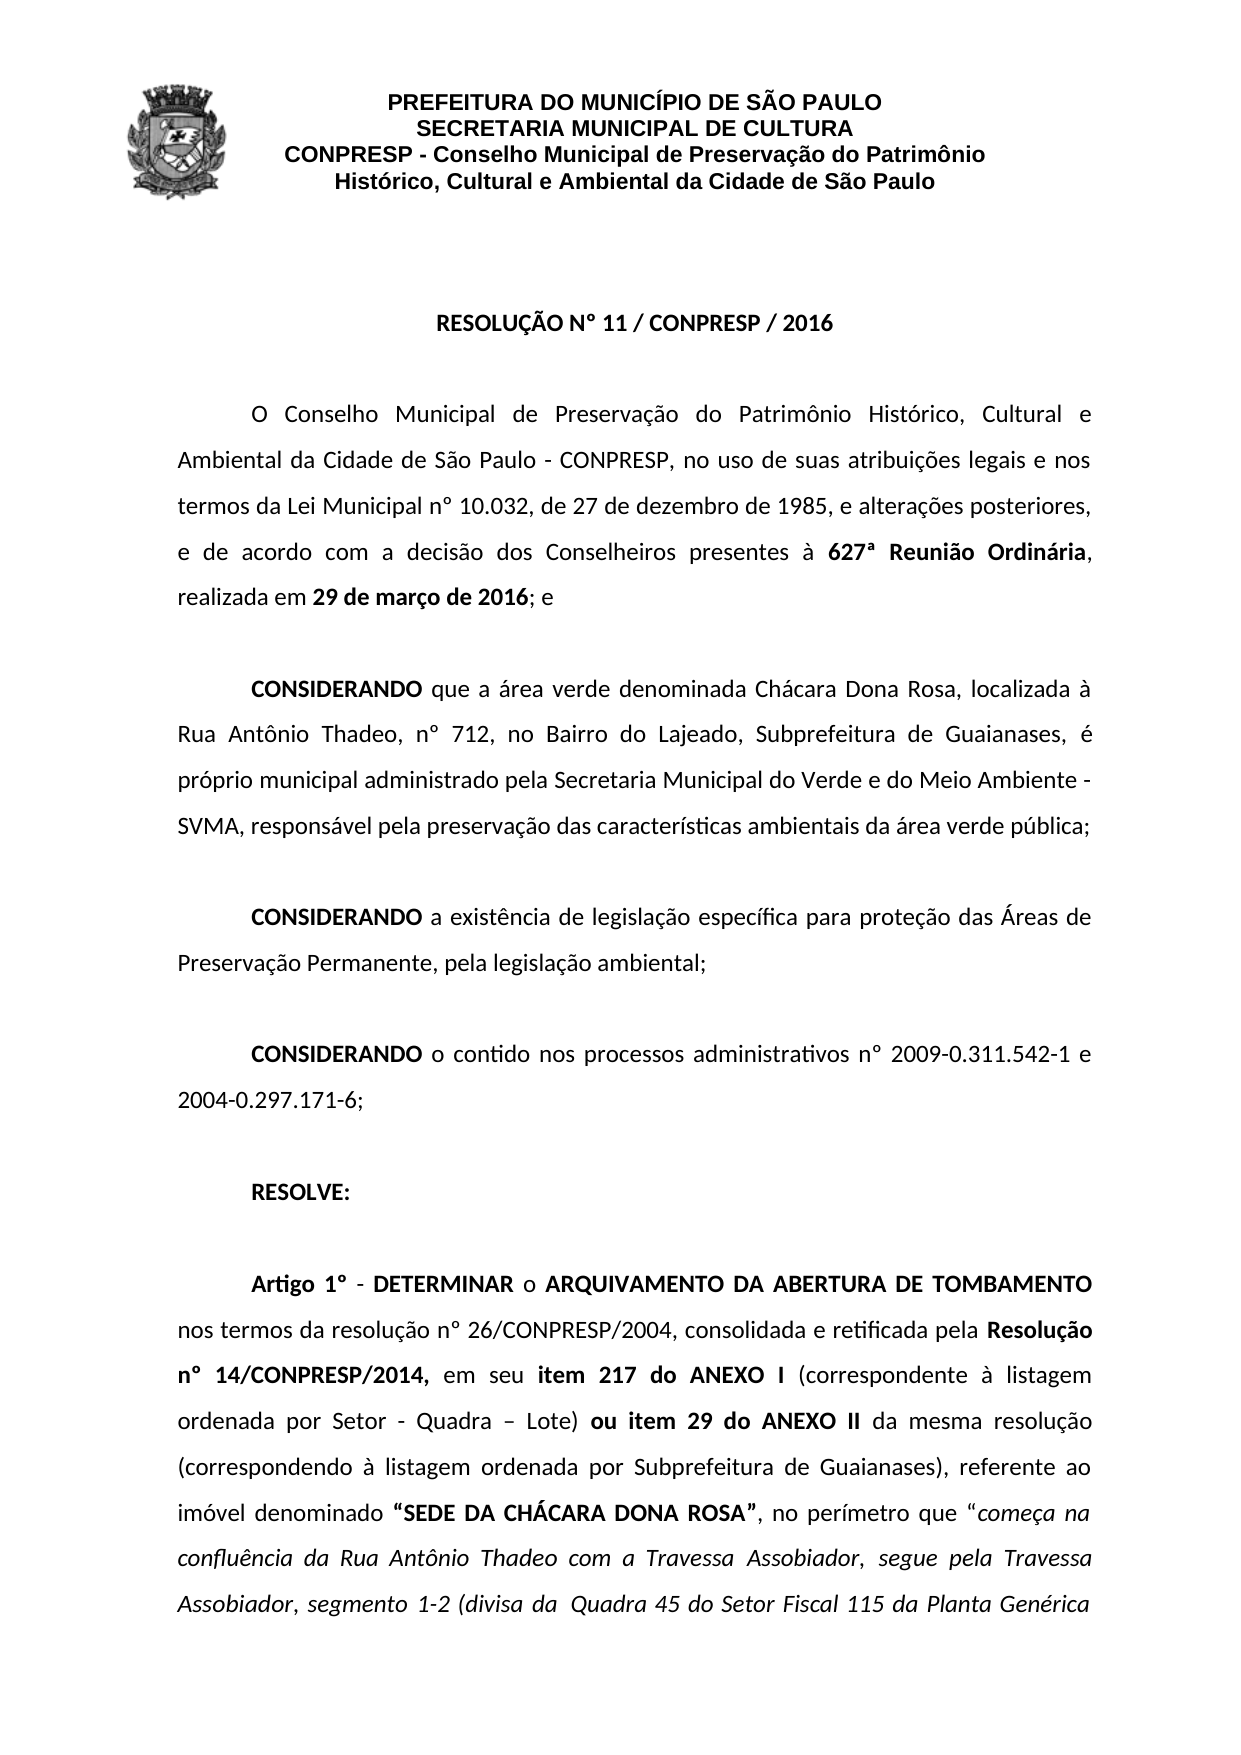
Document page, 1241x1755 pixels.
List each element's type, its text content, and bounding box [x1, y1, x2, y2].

text Artigo 1º - DETERMINAR o arquivamento da abertura de tombamento nos termos da resolução nº 26/CONPRESP/2004, consolidada e retificada pela Resolução nº 14/CONPRESP/2014, em seu item 217 do ANEXO I (correspondente à listagem ordenada por Setor - Quadra – Lote) ou item 29 do ANEXO II da mesma resolução (correspondendo à listagem ordenada por Subprefeitura de Guaianases), referente ao imóvel denominado “Sede da Chácara Dona Rosa”, no perímetro que “começa na confluência da Rua Antônio Thadeo com a Travessa Assobiador, segue pela Travessa Assobiador, segmento 1-2 (divisa da Quadra 45 do Setor Fiscal 115 da Planta Genérica [177, 1268, 1093, 1619]
text Considerando que a área verde denominada Chácara Dona Rosa, localizada à Rua Antônio Thadeo, nº 712, no Bairro do Lajeado, Subprefeitura de Guaianases, é próprio municipal administrado pela Secretaria Municipal do Verde e do Meio Ambiente - SVMA, responsável pela preservação das características ambientais da área verde pública; [177, 673, 1093, 841]
text CONSIDERANDO a existência de legislação específica para proteção das Áreas de Preservação Permanente, pela legislação ambiental; [177, 901, 1093, 978]
text O Conselho Municipal de Preservação do Patrimônio Histórico, Cultural e Ambiental da Cidade de São Paulo - CONPRESP, no uso de suas atribuições legais e nos termos da Lei Municipal nº 10.032, de 27 de dezembro de 1985, e alterações posteriores, e de acordo com a decisão dos Conselheiros presentes à 627ª Reunião Ordinária, realizada em 29 de março de 2016; e [177, 398, 1093, 612]
text RESOLUÇÃO Nº 11 / CONPRESP / 2016 [177, 307, 1093, 337]
text Considerando o contido nos processos administrativos nº 2009-0.311.542-1 e 2004-0.297.171-6; [177, 1039, 1093, 1115]
text RESOLVE: [177, 1176, 1093, 1206]
